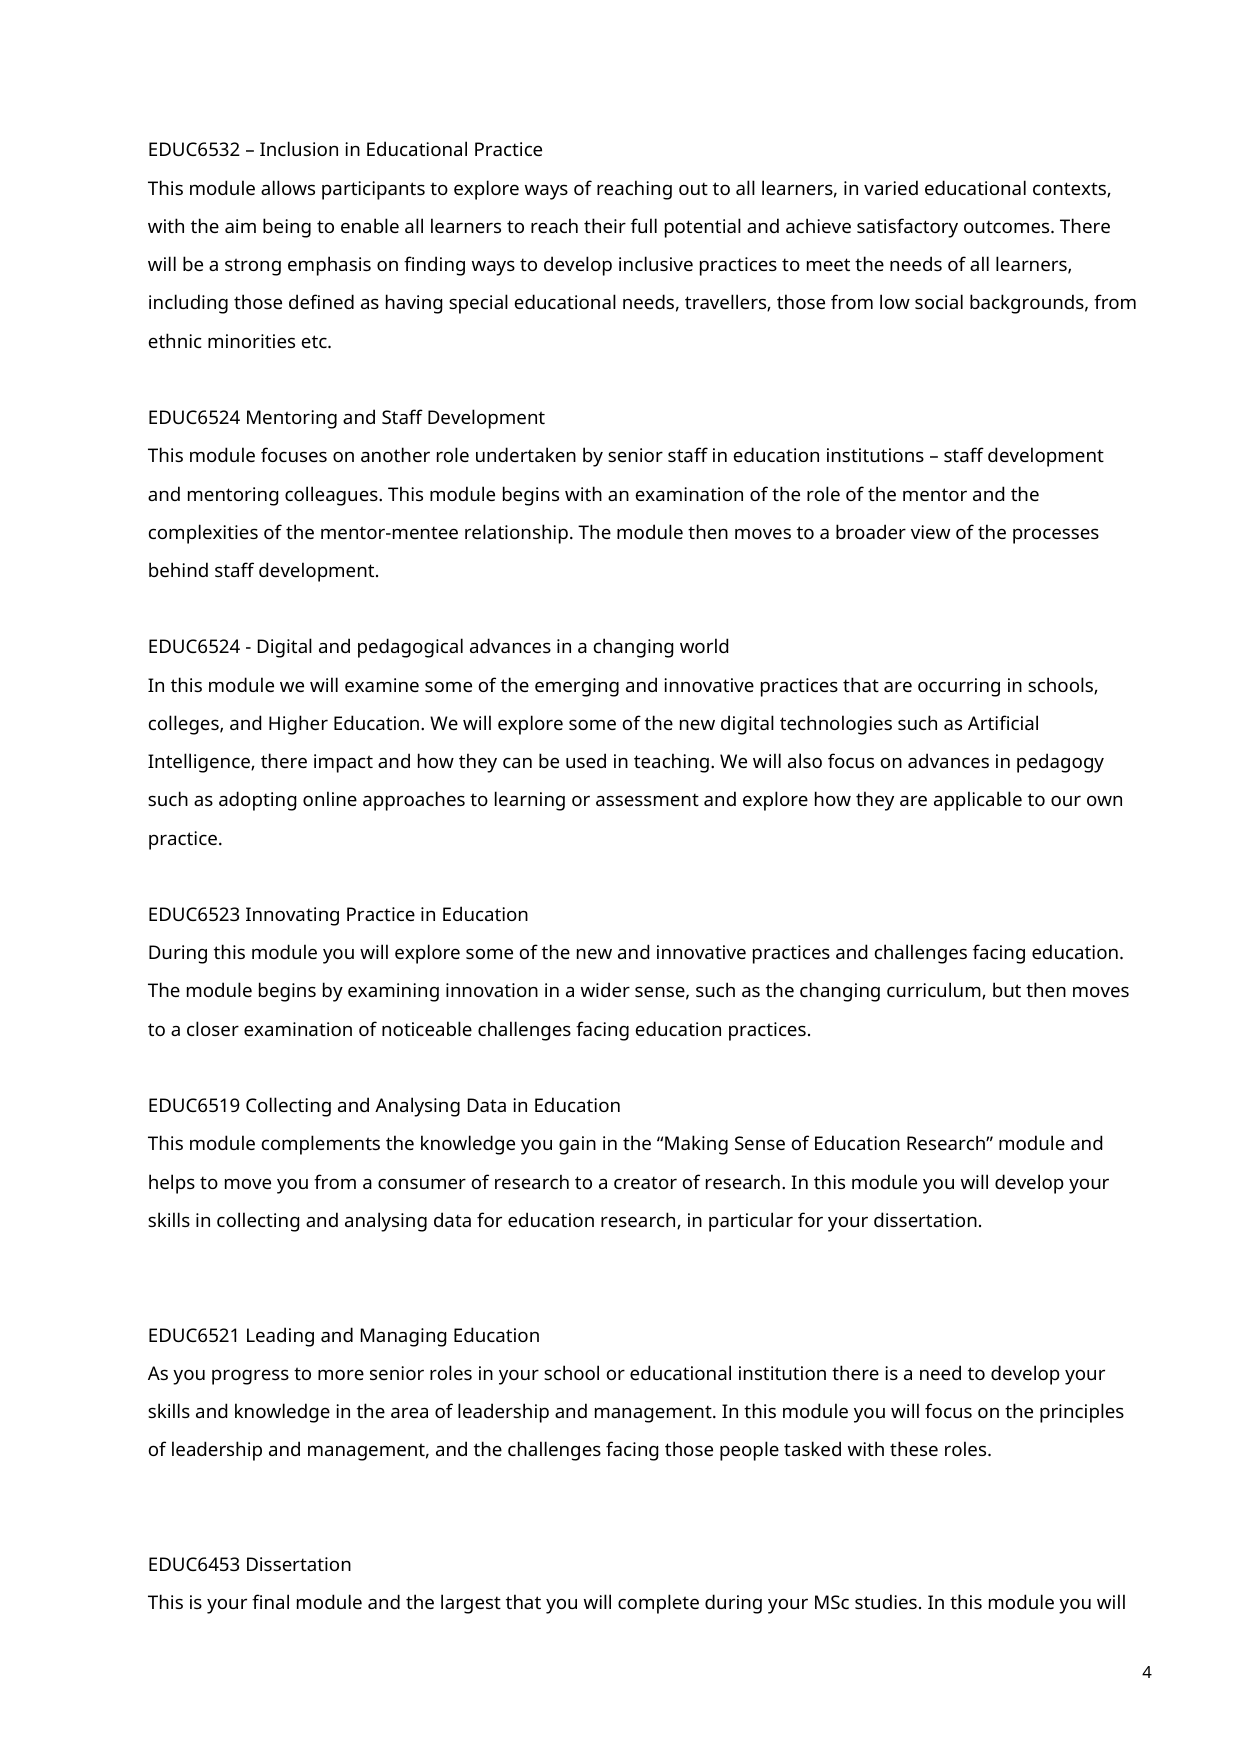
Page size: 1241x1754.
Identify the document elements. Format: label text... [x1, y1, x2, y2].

table_header EDUC6532 – Inclusion in Educational Practice This module allows participants to explore ways of reaching out to all learners, in varied educational contexts, with the aim being to enable all learners to reach their full potential and achieve satisfactory outcomes. There will be a strong emphasis on finding ways to develop inclusive practices to meet the needs of all learners, including those defined as having special educational needs, travellers, those from low social backgrounds, from ethnic minorities etc. EDUC6524 Mentoring and Staff Development This module focuses on another role undertaken by senior staff in education institutions – staff development and mentoring colleagues. This module begins with an examination of the role of the mentor and the complexities of the mentor-mentee relationship. The module then moves to a broader view of the processes behind staff development. EDUC6524 - Digital and pedagogical advances in a changing world In this module we will examine some of the emerging and innovative practices that are occurring in schools, colleges, and Higher Education. We will explore some of the new digital technologies such as Artificial Intelligence, there impact and how they can be used in teaching. We will also focus on advances in pedagogy such as adopting online approaches to learning or assessment and explore how they are applicable to our own practice. EDUC6523 Innovating Practice in Education During this module you will explore some of the new and innovative practices and challenges facing education. The module begins by examining innovation in a wider sense, such as the changing curriculum, but then moves to a closer examination of noticeable challenges facing education practices. EDUC6519 Collecting and Analysing Data in Education This module complements the knowledge you gain in the “Making Sense of Education Research” module and helps to move you from a consumer of research to a creator of research. In this module you will develop your skills in collecting and analysing data for education research, in particular for your dissertation. EDUC6521 Leading and Managing Education As you progress to more senior roles in your school or educational institution there is a need to develop your skills and knowledge in the area of leadership and management. In this module you will focus on the principles of leadership and management, and the challenges facing those people tasked with these roles. EDUC6453 Dissertation This is your final module and the largest that you will complete during your MSc studies. In this module you will [136, 137, 1152, 1615]
